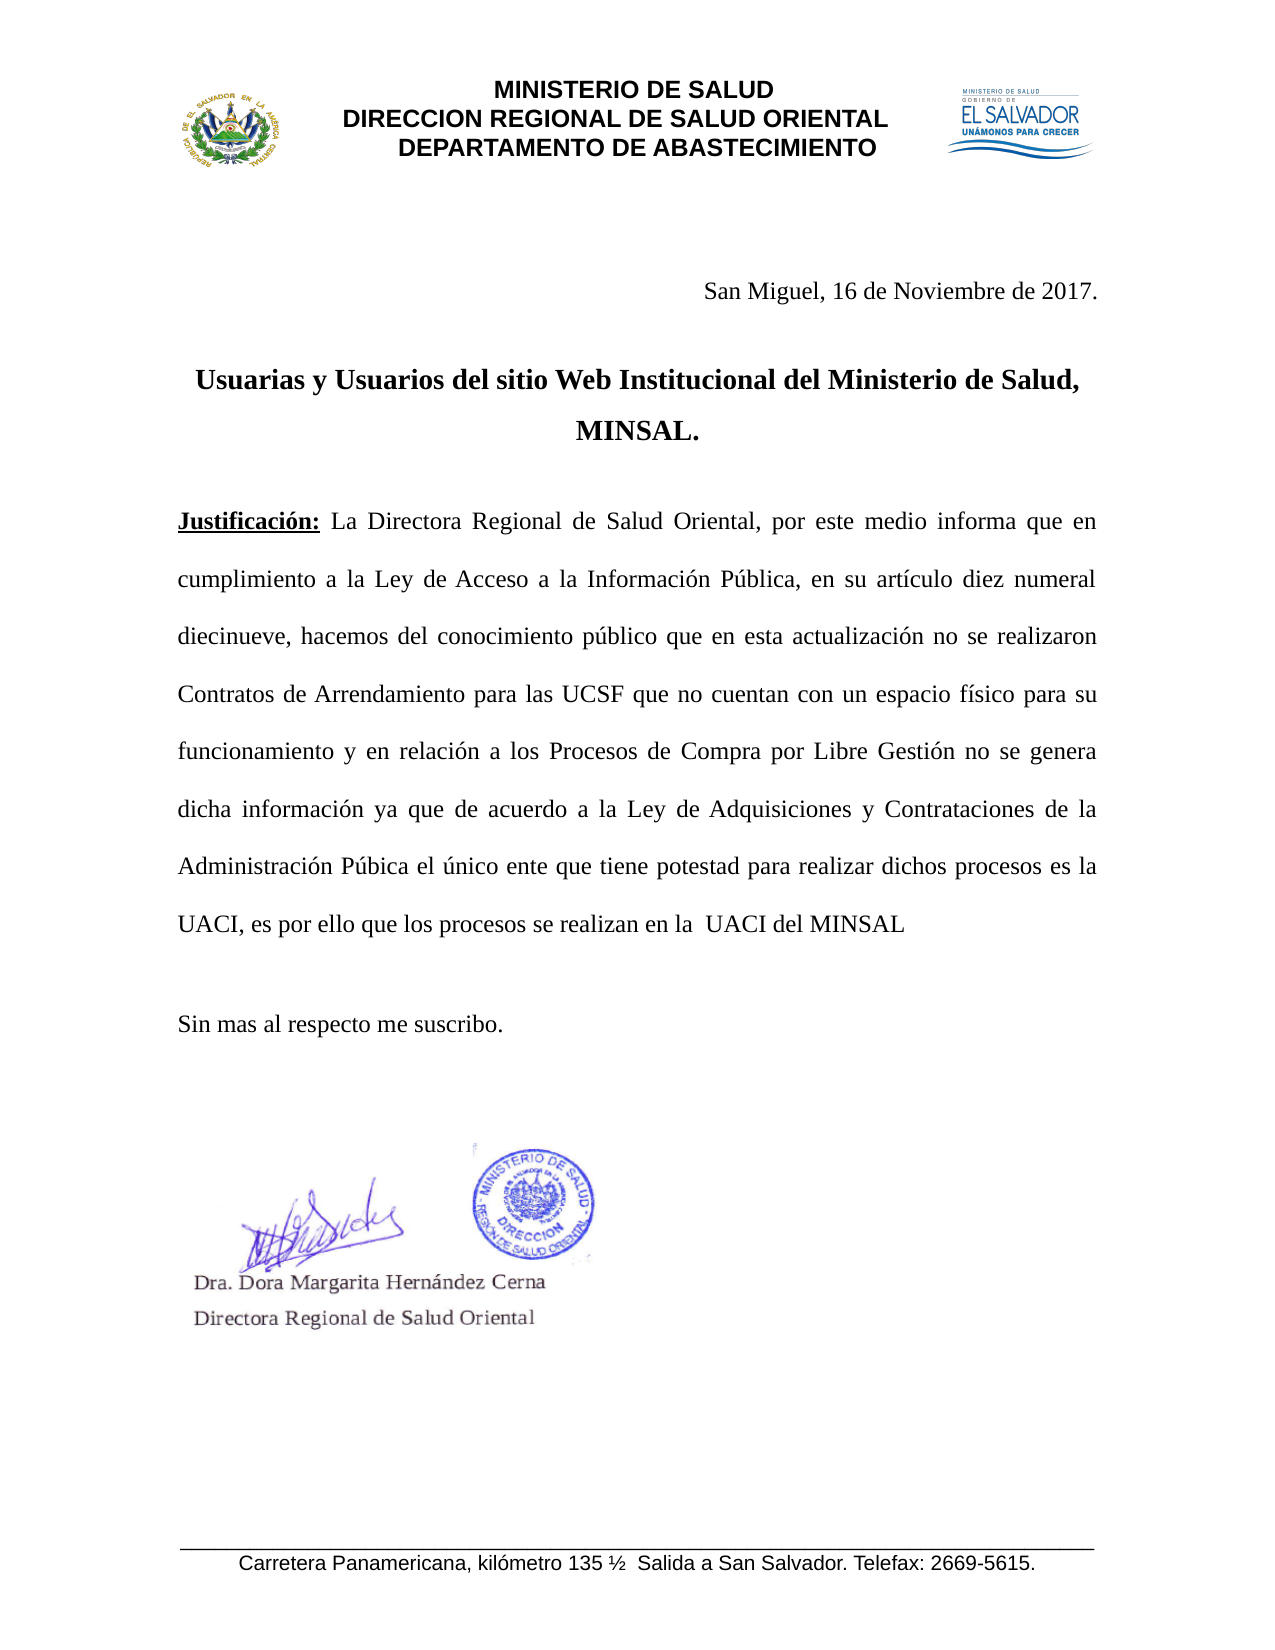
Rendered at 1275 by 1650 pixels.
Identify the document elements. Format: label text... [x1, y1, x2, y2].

text Sin mas al respecto me suscribo. [177, 1009, 1098, 1038]
text Justificación: La Directora Regional de Salud Oriental, por este medio informa que en cumplimiento a la Ley de Acceso a la Información Pública, en su artículo diez numeral diecinueve, hacemos del conocimiento público que en esta actualización no se realizaron Contratos de Arrendamiento para las UCSF que no cuentan con un espacio físico para su funcionamiento y en relación a los Procesos de Compra por Libre Gestión no se genera dicha información ya que de acuerdo a la Ley de Adquisiciones y Contrataciones de la Administración Púbica el único ente que tiene potestad para realizar dichos procesos es la UACI, es por ello que los procesos se realizan en la UACI del MINSAL [177, 506, 1098, 937]
text Usuarias y Usuarios del sitio Web Institucional del Ministerio de Salud, MINSAL. [177, 362, 1098, 446]
picture [187, 1143, 599, 1333]
picture [181, 92, 280, 168]
text San Miguel, 16 de Noviembre de 2017. [177, 276, 1098, 305]
picture [947, 89, 1094, 159]
